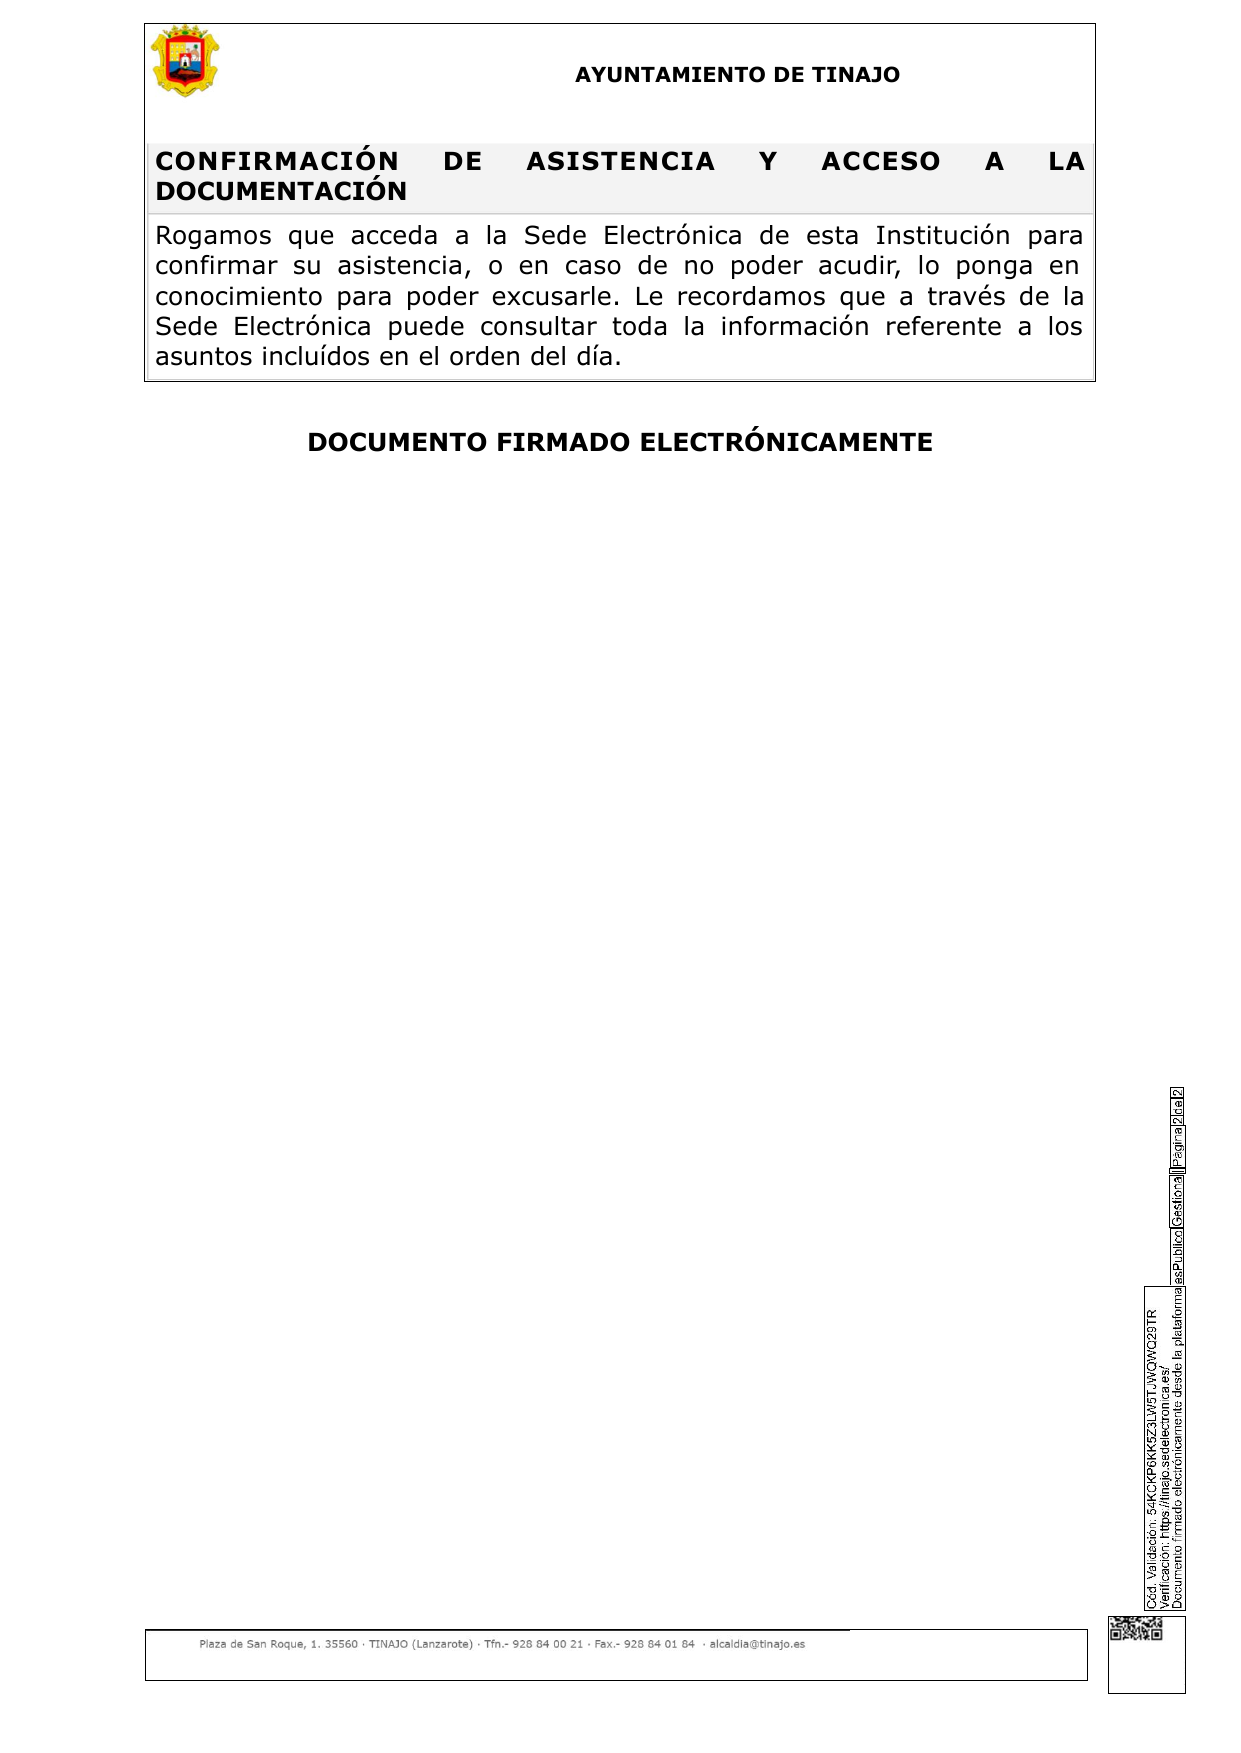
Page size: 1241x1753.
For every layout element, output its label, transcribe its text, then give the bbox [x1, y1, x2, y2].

text Rogamos que acceda a la Sede Electrónica de esta Institución para [155, 220, 1110, 251]
text DOCUMENTACIÓN [155, 176, 433, 206]
picture [146, 1630, 1087, 1680]
picture [1144, 1229, 1186, 1286]
text confirmar su asistencia, o en caso de no poder acudir, lo ponga en [155, 251, 1110, 281]
text DE [443, 146, 507, 176]
picture [1145, 1287, 1185, 1610]
text ACCESO [821, 146, 966, 176]
text conocimiento para poder excusarle. Le recordamos que a través de la [155, 281, 1110, 311]
text LA [1048, 146, 1110, 176]
picture [1171, 1116, 1183, 1125]
picture [1170, 1169, 1185, 1173]
picture [1170, 1176, 1183, 1227]
picture [1171, 1099, 1183, 1115]
picture [1171, 1126, 1185, 1167]
picture [1109, 1617, 1185, 1693]
text CONFIRMACIÓN [155, 146, 433, 176]
text A [984, 146, 1029, 176]
text ASISTENCIA [526, 146, 740, 176]
picture [1171, 1088, 1183, 1097]
picture [145, 24, 1095, 381]
text asuntos incluídos en el orden del día. [155, 341, 1110, 371]
text AYUNTAMIENTO DE TINAJO [575, 62, 926, 88]
text Y [759, 146, 802, 176]
text DOCUMENTO FIRMADO ELECTRÓNICAMENTE [307, 427, 958, 457]
text Sede Electrónica puede consultar toda la información referente a los [155, 311, 1110, 341]
